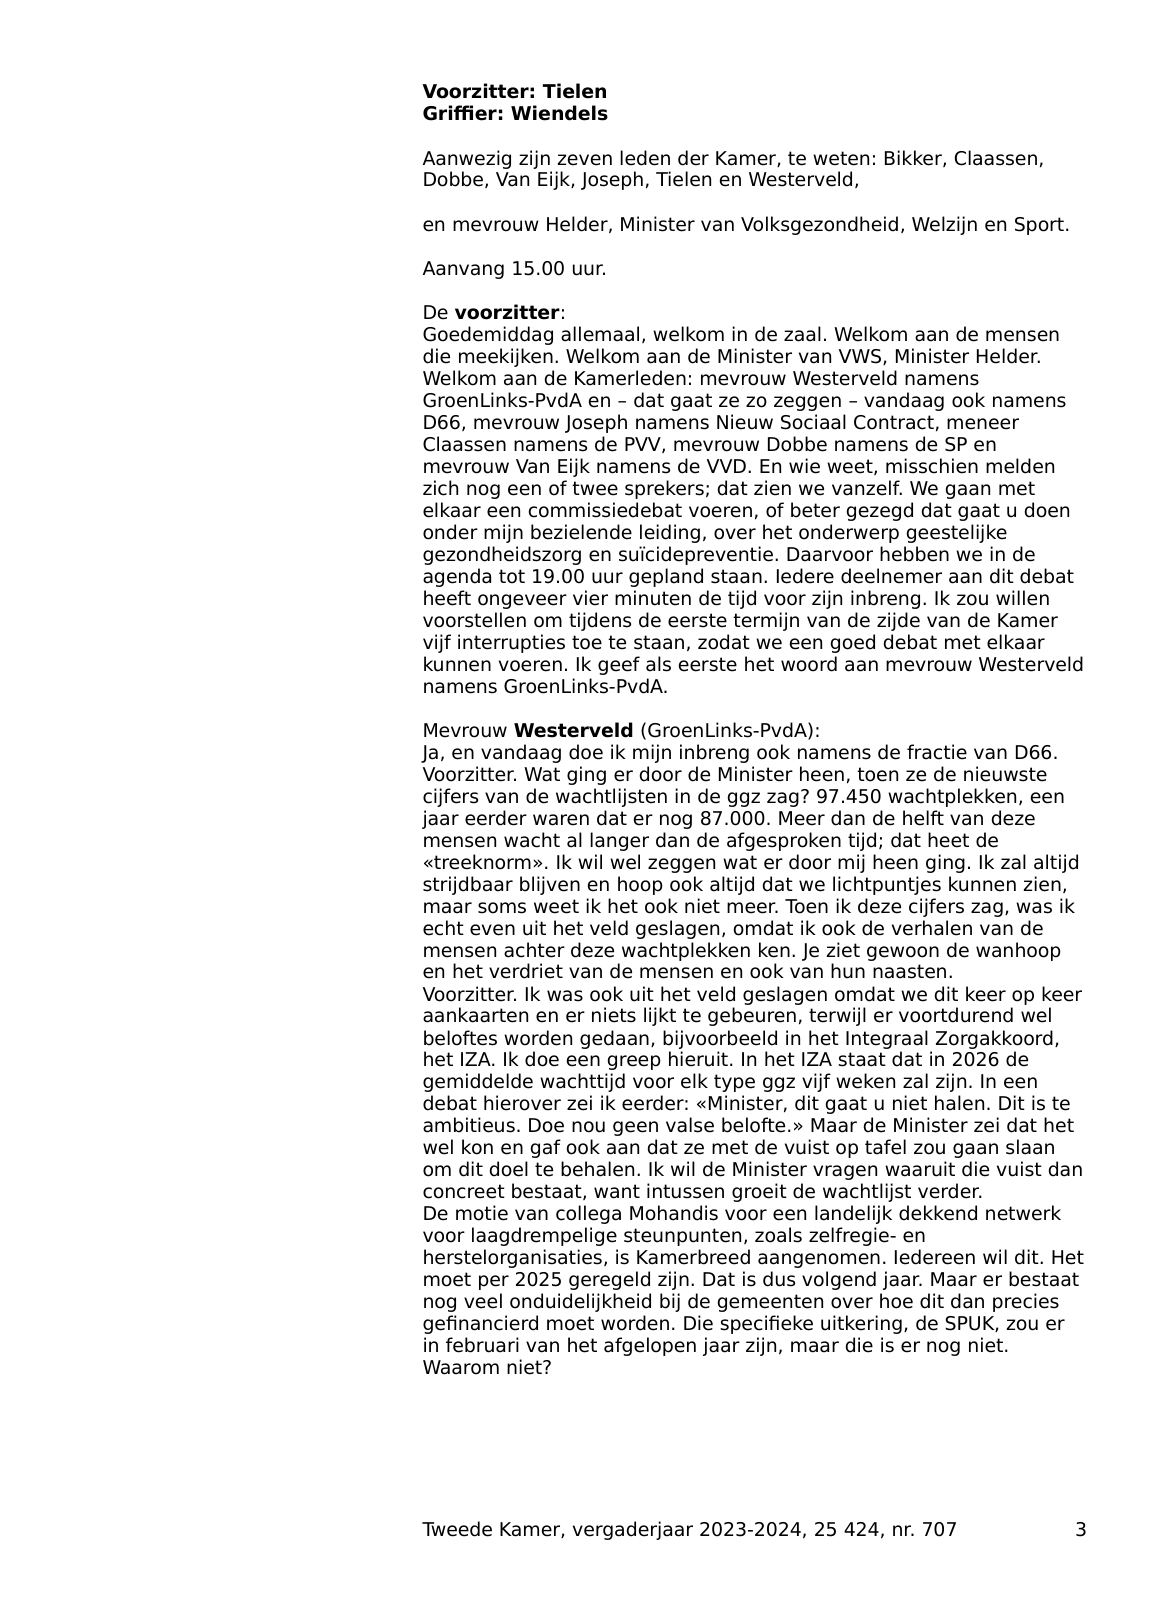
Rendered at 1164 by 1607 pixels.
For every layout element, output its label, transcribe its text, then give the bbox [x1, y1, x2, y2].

text De motie van collega Mohandis voor een landelijk dekkend netwerk voor laagdrempelige steunpunten, zoals zelfregie- en herstelorganisaties, is Kamerbreed aangenomen. Iedereen wil dit. Het moet per 2025 geregeld zijn. Dat is dus volgend jaar. Maar er bestaat nog veel onduidelijkheid bij de gemeenten over hoe dit dan precies gefinancierd moet worden. Die specifieke uitkering, de SPUK, zou er in februari van het afgelopen jaar zijn, maar die is er nog niet. Waarom niet? [422, 1203, 1087, 1379]
text Voorzitter. Wat ging er door de Minister heen, toen ze de nieuwste cijfers van de wachtlijsten in de ggz zag? 97.450 wachtplekken, een jaar eerder waren dat er nog 87.000. Meer dan de helft van deze mensen wacht al langer dan de afgesproken tijd; dat heet de «treeknorm». Ik wil wel zeggen wat er door mij heen ging. Ik zal altijd strijdbaar blijven en hoop ook altijd dat we lichtpuntjes kunnen zien, maar soms weet ik het ook niet meer. Toen ik deze cijfers zag, was ik echt even uit het veld geslagen, omdat ik ook de verhalen van de mensen achter deze wachtplekken ken. Je ziet gewoon de wanhoop en het verdriet van de mensen en ook van hun naasten. [422, 764, 1087, 983]
text De voorzitter: [422, 302, 1087, 324]
text Ja, en vandaag doe ik mijn inbreng ook namens de fractie van D66. [422, 742, 1087, 764]
text Aanvang 15.00 uur. [422, 258, 1087, 280]
text Voorzitter: Tielen [422, 81, 1087, 103]
text Aanwezig zijn zeven leden der Kamer, te weten: Bikker, Claassen, Dobbe, Van Eijk, Joseph, Tielen en Westerveld, [422, 147, 1087, 191]
text en mevrouw Helder, Minister van Volksgezondheid, Welzijn en Sport. [422, 213, 1087, 236]
text Griffier: Wiendels [422, 103, 1087, 125]
text Goedemiddag allemaal, welkom in de zaal. Welkom aan de mensen die meekijken. Welkom aan de Minister van VWS, Minister Helder. Welkom aan de Kamerleden: mevrouw Westerveld namens GroenLinks-PvdA en – dat gaat ze zo zeggen – vandaag ook namens D66, mevrouw Joseph namens Nieuw Sociaal Contract, meneer Claassen namens de PVV, mevrouw Dobbe namens de SP en mevrouw Van Eijk namens de VVD. En wie weet, misschien melden zich nog een of twee sprekers; dat zien we vanzelf. We gaan met elkaar een commissiedebat voeren, of beter gezegd dat gaat u doen onder mijn bezielende leiding, over het onderwerp geestelijke gezondheidszorg en suïcidepreventie. Daarvoor hebben we in de agenda tot 19.00 uur gepland staan. Iedere deelnemer aan dit debat heeft ongeveer vier minuten de tijd voor zijn inbreng. Ik zou willen voorstellen om tijdens de eerste termijn van de zijde van de Kamer vijf interrupties toe te staan, zodat we een goed debat met elkaar kunnen voeren. Ik geef als eerste het woord aan mevrouw Westerveld namens GroenLinks-PvdA. [422, 324, 1087, 697]
text Voorzitter. Ik was ook uit het veld geslagen omdat we dit keer op keer aankaarten en er niets lijkt te gebeuren, terwijl er voortdurend wel beloftes worden gedaan, bijvoorbeeld in het Integraal Zorgakkoord, het IZA. Ik doe een greep hieruit. In het IZA staat dat in 2026 de gemiddelde wachttijd voor elk type ggz vijf weken zal zijn. In een debat hierover zei ik eerder: «Minister, dit gaat u niet halen. Dit is te ambitieus. Doe nou geen valse belofte.» Maar de Minister zei dat het wel kon en gaf ook aan dat ze met de vuist op tafel zou gaan slaan om dit doel te behalen. Ik wil de Minister vragen waaruit die vuist dan concreet bestaat, want intussen groeit de wachtlijst verder. [422, 983, 1087, 1203]
text Mevrouw Westerveld (GroenLinks-PvdA): [422, 720, 1087, 742]
